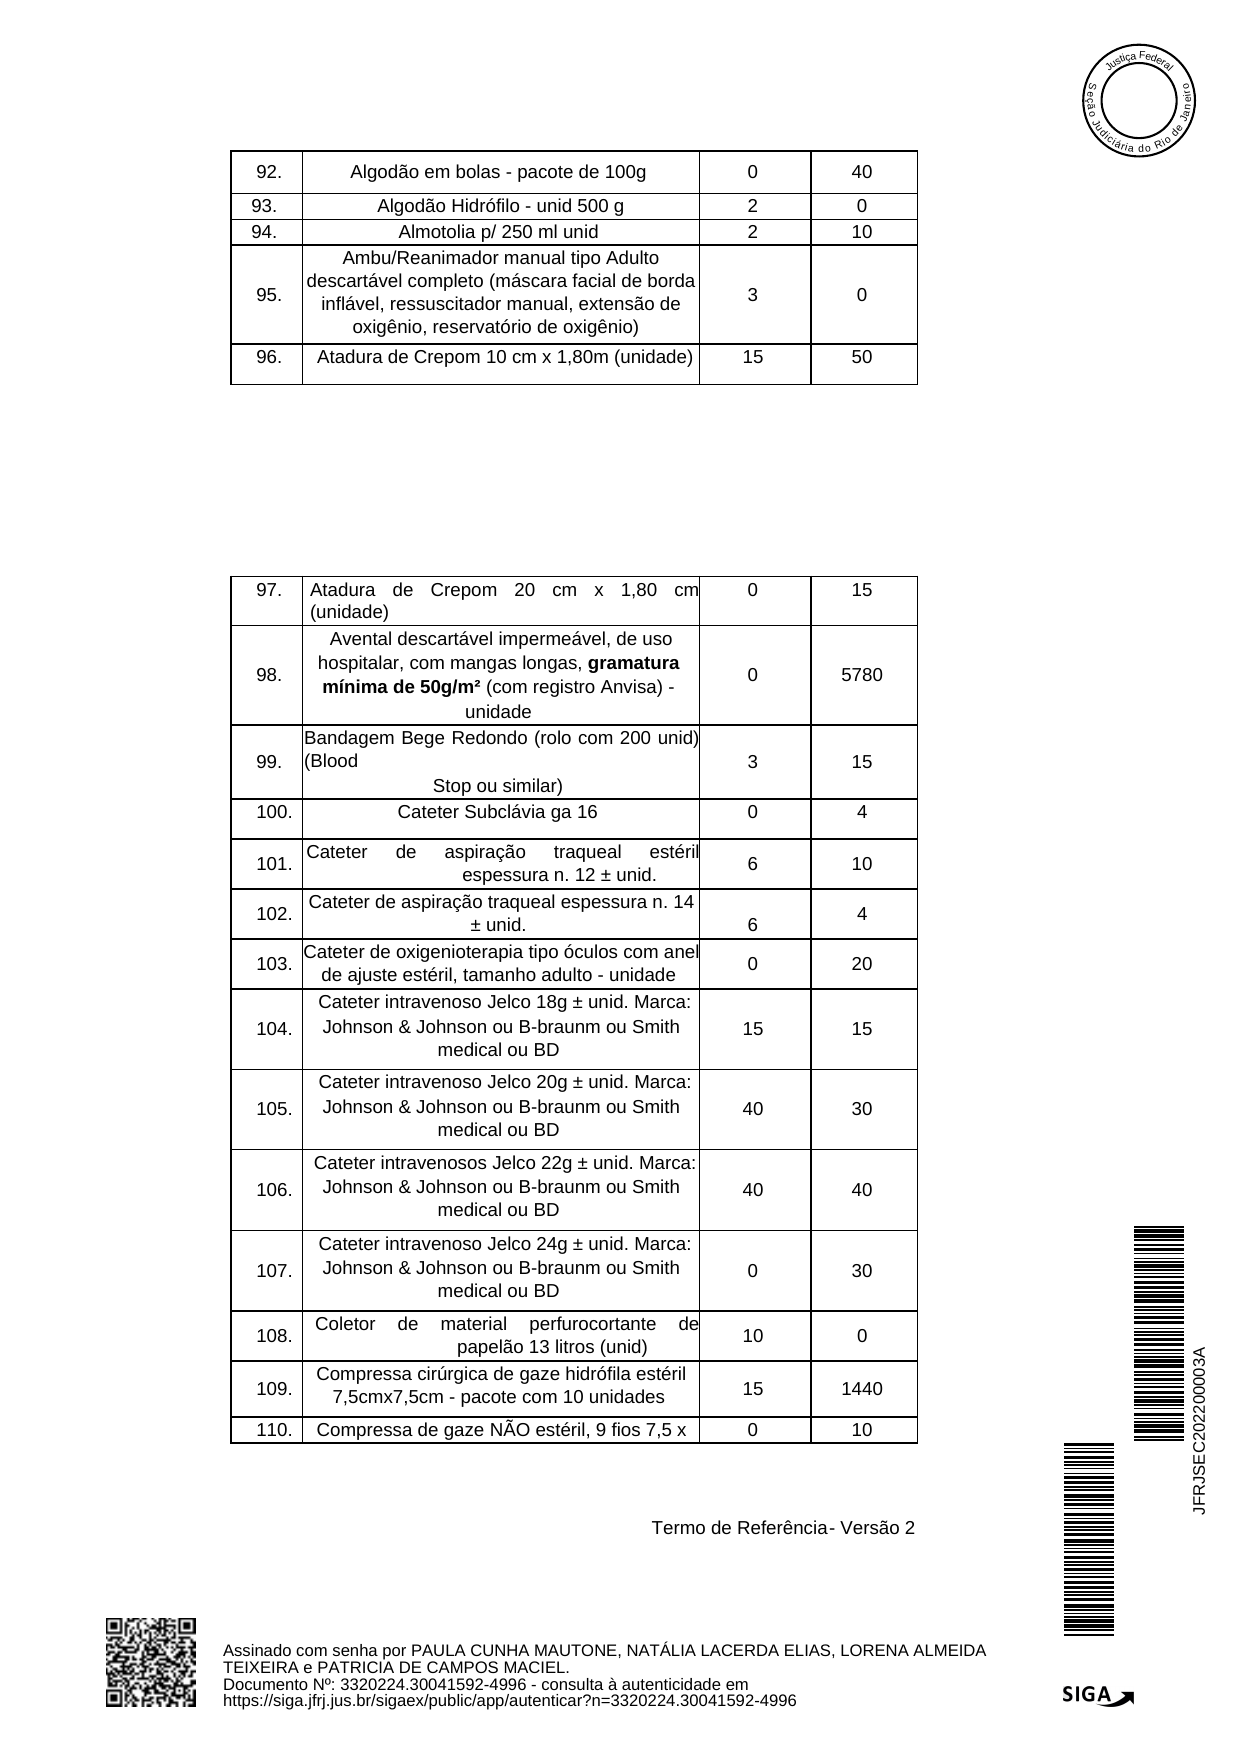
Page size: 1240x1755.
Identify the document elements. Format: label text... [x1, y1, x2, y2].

table_cell 96. [232, 345, 302, 383]
table_cell 101. [232, 840, 302, 888]
table_cell 6 [700, 890, 810, 938]
table_header 0 [700, 577, 810, 625]
table_cell 20 [812, 940, 917, 988]
table_cell Coletor de material perfurocortante de papelão 13 litros (unid) [303, 1312, 699, 1360]
table_cell 92. [232, 152, 302, 192]
table_cell 107. [232, 1231, 302, 1310]
table_cell 15 [812, 726, 917, 798]
table_cell 0 [812, 246, 917, 343]
table_cell 0 [700, 152, 810, 192]
table_cell 50 [812, 345, 917, 383]
table_cell Bandagem Bege Redondo (rolo com 200 unid) (Blood Stop ou similar) [303, 726, 699, 798]
table_header 15 [812, 577, 917, 625]
table_cell Cateter Subclávia ga 16 [303, 800, 699, 838]
table_cell Cateter intravenoso Jelco 24g ± unid. Marca: Johnson & Johnson ou B-braunm ou Smith medical ou BD [303, 1231, 699, 1310]
table_cell Algodão Hidrófilo - unid 500 g [303, 194, 699, 218]
table_cell 2 [700, 220, 810, 244]
table_cell 98. [232, 626, 302, 724]
table_cell 0 [700, 800, 810, 838]
table_cell 110. [232, 1418, 302, 1442]
table_cell 10 [812, 1418, 917, 1442]
table_cell 10 [812, 840, 917, 888]
table_cell 0 [700, 626, 810, 724]
table_cell 94. [232, 220, 302, 244]
table_cell Compressa de gaze NÃO estéril, 9 fios 7,5 x [303, 1418, 699, 1442]
table_cell 40 [700, 1070, 810, 1149]
table_cell 106. [232, 1150, 302, 1229]
table_cell 0 [700, 940, 810, 988]
table_cell Cateter de oxigenioterapia tipo óculos com anel de ajuste estéril, tamanho adulto - unidade [303, 940, 699, 988]
table_cell 10 [812, 220, 917, 244]
table_cell 15 [700, 1362, 810, 1416]
table_cell 30 [812, 1231, 917, 1310]
table_header 97. [232, 577, 302, 625]
table_cell 10 [700, 1312, 810, 1360]
table_cell 99. [232, 726, 302, 798]
table_cell Ambu/Reanimador manual tipo Adulto descartável completo (máscara facial de borda inflável, ressuscitador manual, extensão de oxigênio, reservatório de oxigênio) [303, 246, 699, 343]
table_cell Atadura de Crepom 10 cm x 1,80m (unidade) [303, 345, 699, 383]
table_cell 30 [812, 1070, 917, 1149]
table_cell 0 [812, 1312, 917, 1360]
table_cell 104. [232, 990, 302, 1068]
table_cell 109. [232, 1362, 302, 1416]
table_cell 108. [232, 1312, 302, 1360]
table_cell 0 [700, 1231, 810, 1310]
table_cell 15 [812, 990, 917, 1068]
table_cell 4 [812, 800, 917, 838]
table_cell 1440 [812, 1362, 917, 1416]
table_cell 0 [812, 194, 917, 218]
table_cell 6 [700, 840, 810, 888]
table_cell 40 [812, 152, 917, 192]
table_cell 105. [232, 1070, 302, 1149]
table_cell 3 [700, 246, 810, 343]
table_cell 100. [232, 800, 302, 838]
table_cell 15 [700, 345, 810, 383]
table_cell 40 [700, 1150, 810, 1229]
table_cell 4 [812, 890, 917, 938]
table_cell 40 [812, 1150, 917, 1229]
table_cell Compressa cirúrgica de gaze hidrófila estéril 7,5cmx7,5cm - pacote com 10 unidades [303, 1362, 699, 1416]
table_cell Cateter de aspiração traqueal espessura n. 14 ± unid. [303, 890, 699, 938]
table_cell 103. [232, 940, 302, 988]
table_cell Cateter intravenoso Jelco 20g ± unid. Marca: Johnson & Johnson ou B-braunm ou Smith medical ou BD [303, 1070, 699, 1149]
table_cell 2 [700, 194, 810, 218]
table_cell 102. [232, 890, 302, 938]
table_cell Almotolia p/ 250 ml unid [303, 220, 699, 244]
table_cell 95. [232, 246, 302, 343]
table_cell Cateter intravenoso Jelco 18g ± unid. Marca: Johnson & Johnson ou B-braunm ou Smith medical ou BD [303, 990, 699, 1068]
table_cell Cateter de aspiração traqueal estéril espessura n. 12 ± unid. [303, 840, 699, 888]
table_cell 15 [700, 990, 810, 1068]
table_cell Avental descartável impermeável, de uso hospitalar, com mangas longas, gramatura mínima de 50g/m² (com registro Anvisa) - unidade [303, 626, 699, 724]
table_cell Cateter intravenosos Jelco 22g ± unid. Marca: Johnson & Johnson ou B-braunm ou Smith medical ou BD [303, 1150, 699, 1229]
table_cell 93. [232, 194, 302, 218]
table_cell 3 [700, 726, 810, 798]
table_cell Algodão em bolas - pacote de 100g [303, 152, 699, 192]
table_cell 5780 [812, 626, 917, 724]
table_cell 0 [700, 1418, 810, 1442]
table_header Atadura de Crepom 20 cm x 1,80 cm (unidade) [303, 577, 699, 625]
